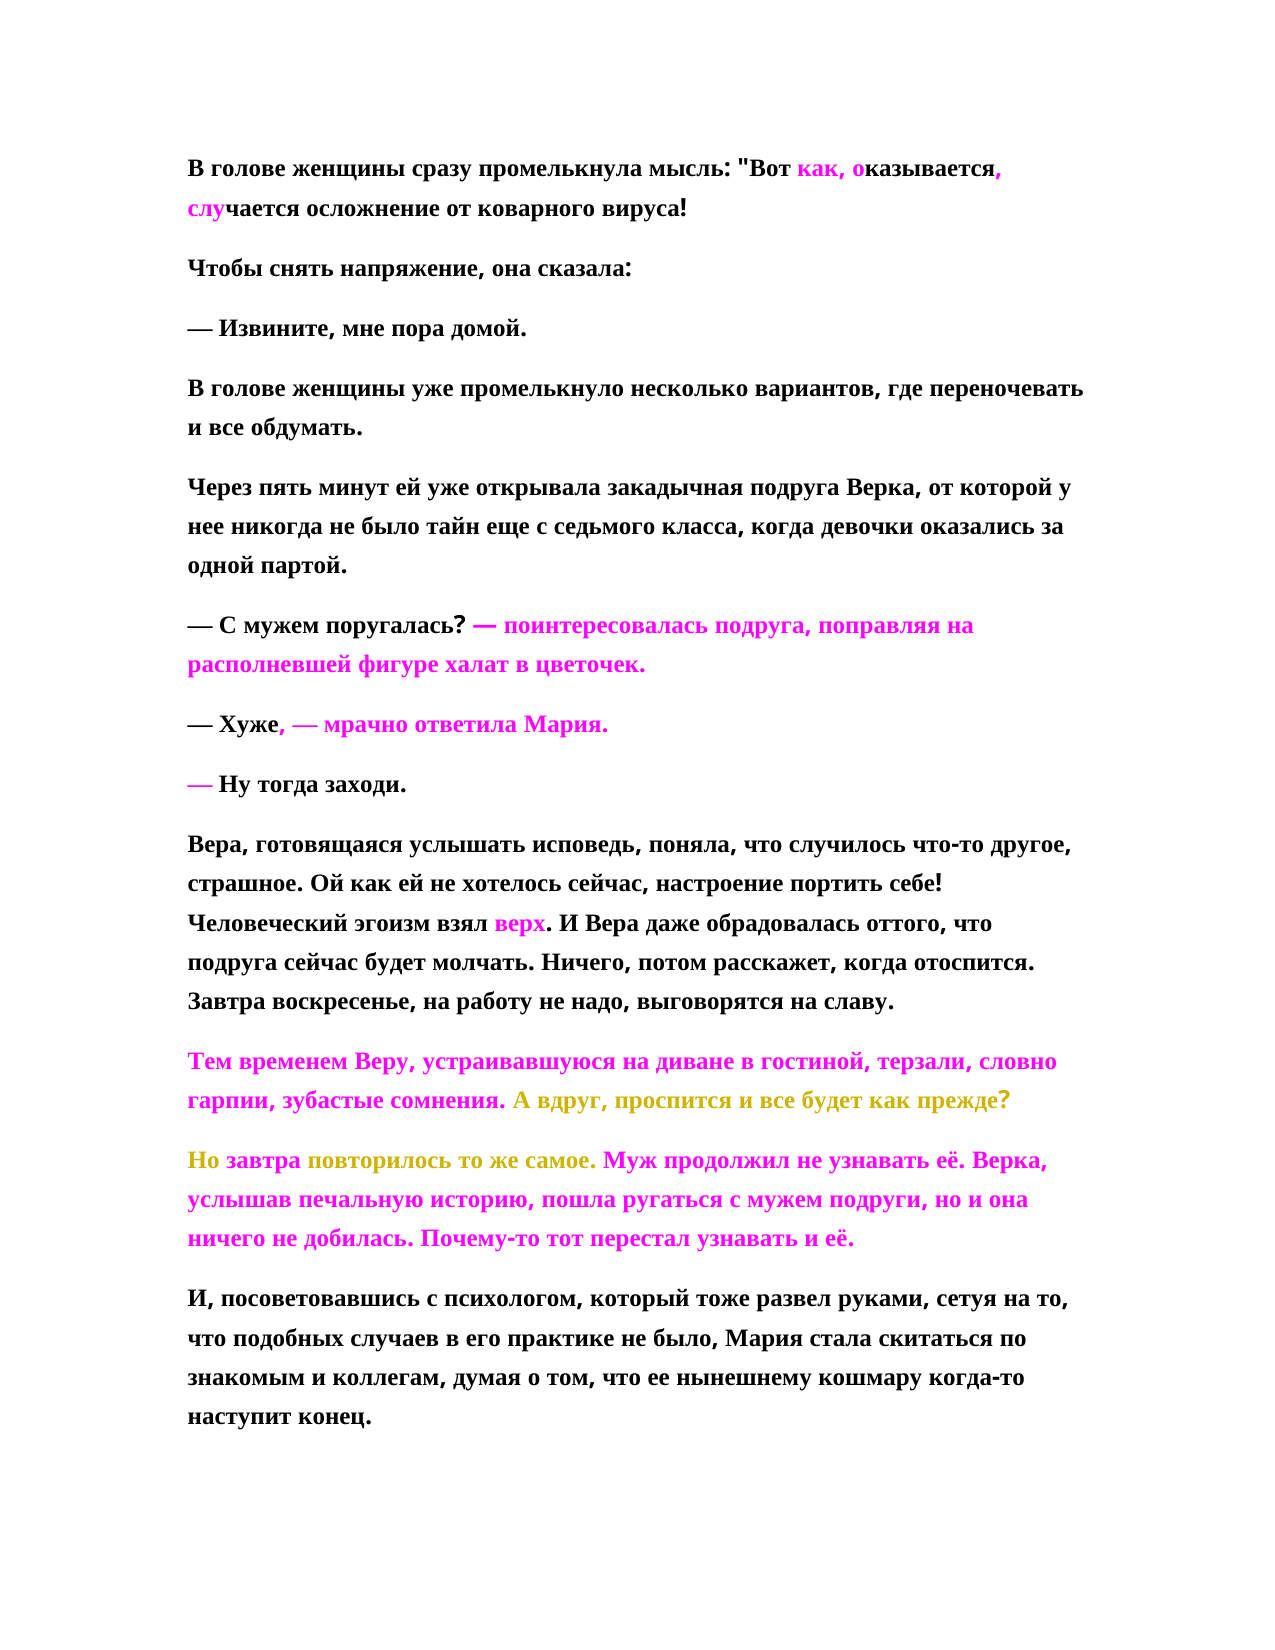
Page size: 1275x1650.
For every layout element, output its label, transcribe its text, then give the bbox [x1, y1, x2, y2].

text — С мужем поругалась? — поинтересовалась подруга, поправляя на располневшей фигуре халат в цветочек. [187, 607, 1087, 680]
text — Хуже, — мрачно ответила Мария. [187, 706, 1087, 740]
text — Ну тогда заходи. [187, 766, 1087, 800]
text Вера, готовящаяся услышать исповедь, поняла, что случилось что-то другое, страшное. Ой как ей не хотелось сейчас, настроение портить себе! Человеческий эгоизм взял верх. И Вера даже обрадовалась оттого, что подруга сейчас будет молчать. Ничего, потом расскажет, когда отоспится. Завтра воскресенье, на работу не надо, выговорятся на славу. [187, 826, 1087, 1017]
text В голове женщины сразу промелькнула мысль: "Вот как, оказывается, случается осложнение от коварного вируса! [187, 150, 1087, 223]
text Чтобы снять напряжение, она сказала: [187, 249, 1087, 283]
text И, посоветовавшись с психологом, который тоже развел руками, сетуя на то, что подобных случаев в его практике не было, Мария стала скитаться по знакомым и коллегам, думая о том, что ее нынешнему кошмару когда-то наступит конец. [187, 1280, 1087, 1432]
text Через пять минут ей уже открывала закадычная подруга Верка, от которой у нее никогда не было тайн еще с седьмого класса, когда девочки оказались за одной партой. [187, 468, 1087, 581]
text — Извините, мне пора домой. [187, 309, 1087, 343]
text В голове женщины уже промелькнуло несколько вариантов, где переночевать и все обдумать. [187, 369, 1087, 442]
text Но завтра повторилось то же самое. Муж продолжил не узнавать её. Верка, услышав печальную историю, пошла ругаться с мужем подруги, но и она ничего не добилась. Почему-то тот перестал узнавать и её. [187, 1142, 1087, 1254]
text Тем временем Веру, устраивавшуюся на диване в гостиной, терзали, словно гарпии, зубастые сомнения. А вдруг, проспится и все будет как прежде? [187, 1042, 1087, 1116]
